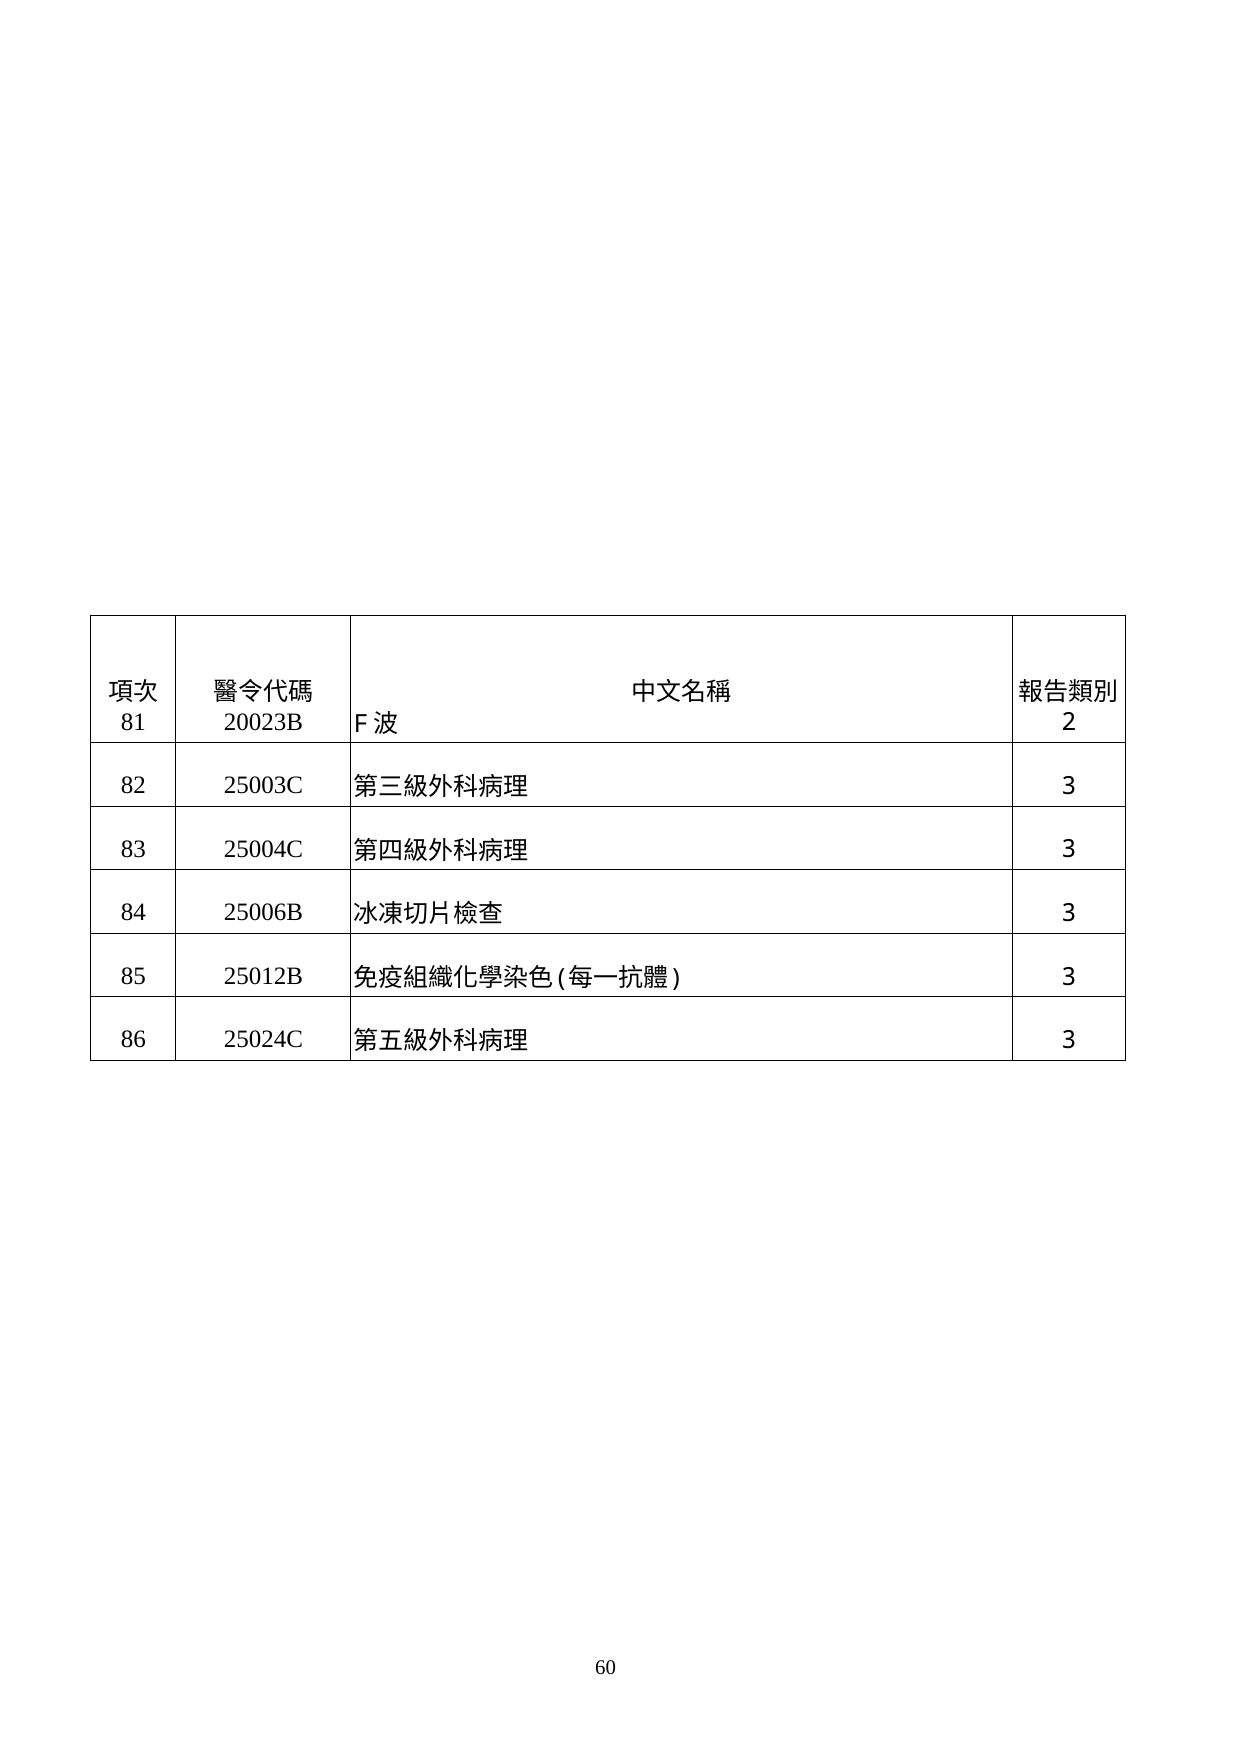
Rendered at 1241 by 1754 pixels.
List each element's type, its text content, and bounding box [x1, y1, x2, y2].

table_cell 86 [91, 997, 175, 1060]
table_cell 25004C [176, 807, 350, 869]
table_cell 25012B [176, 934, 350, 996]
table_cell [1126, 679, 1240, 742]
table_cell 25006B [176, 870, 350, 933]
table_cell 20023B [176, 679, 350, 742]
table_cell 25024C [176, 997, 350, 1060]
table_header [91, 616, 175, 679]
table_cell 3 [1013, 870, 1125, 933]
table_header [176, 616, 350, 679]
table_cell 3 [1013, 934, 1125, 996]
table_cell 免疫組織化學染色(每一抗體) [351, 934, 1012, 996]
table_cell 第四級外科病理 [351, 807, 1012, 869]
table_cell 85 [91, 934, 175, 996]
table_cell 第三級外科病理 [351, 743, 1012, 806]
table_cell 冰凍切片檢查 [351, 870, 1012, 933]
table_header [351, 616, 1012, 679]
table_cell 3 [1013, 743, 1125, 806]
table_header [1126, 615, 1240, 678]
table_cell [1126, 933, 1240, 996]
table_cell [1126, 806, 1240, 869]
table_cell [1126, 742, 1240, 806]
table_cell 83 [91, 807, 175, 869]
table_cell 84 [91, 870, 175, 933]
table_header [1013, 616, 1125, 679]
table_cell [1126, 869, 1240, 933]
table_cell 82 [91, 743, 175, 806]
table_cell 3 [1013, 997, 1125, 1060]
table_cell 3 [1013, 807, 1125, 869]
table_cell F波 [351, 679, 1012, 742]
table_cell 第五級外科病理 [351, 997, 1012, 1060]
table_cell 25003C [176, 743, 350, 806]
table_cell 2 [1013, 679, 1125, 742]
table_cell 81 [91, 679, 175, 742]
table_cell [1126, 996, 1240, 1060]
